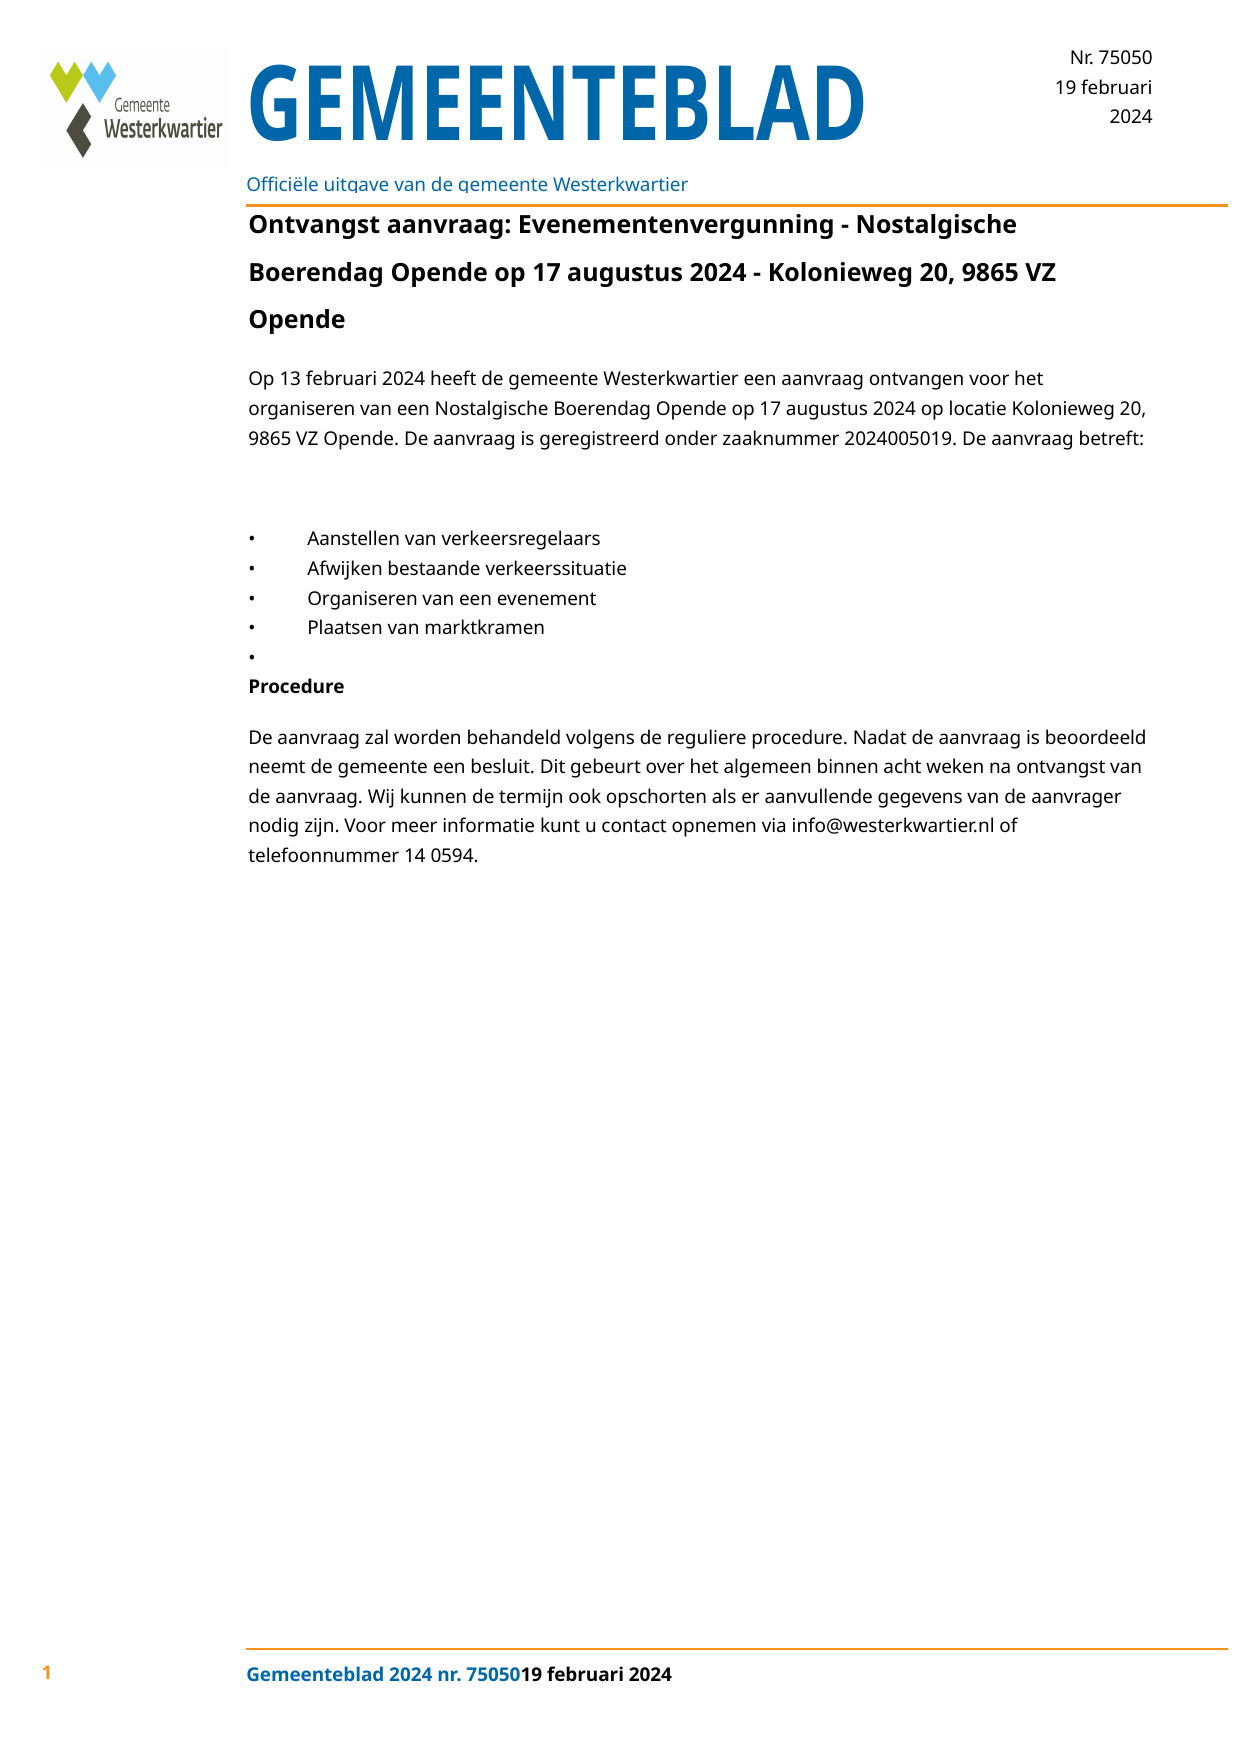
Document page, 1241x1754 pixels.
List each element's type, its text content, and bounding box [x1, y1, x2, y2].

text Procedure [248, 673, 1152, 699]
list Organiseren van een evenement [248, 585, 1152, 610]
list Afwijken bestaande verkeerssituatie [248, 555, 1152, 581]
list Plaatsen van marktkramen [248, 614, 1152, 640]
text Ontvangst aanvraag: Evenementenvergunning - Nostalgische Boerendag Opende op 17 augustus 2024 - Kolonieweg 20, 9865 VZ Opende [248, 207, 1152, 336]
text Op 13 februari 2024 heeft de gemeente Westerkwartier een aanvraag ontvangen voor het organiseren van een Nostalgische Boerendag Opende op 17 augustus 2024 op locatie Kolonieweg 20, 9865 VZ Opende. De aanvraag is geregistreerd onder zaaknummer 2024005019. De aanvraag betreft: [248, 366, 1152, 450]
text De aanvraag zal worden behandeld volgens de reguliere procedure. Nadat de aanvraag is beoordeeld neemt de gemeente een besluit. Dit gebeurt over het algemeen binnen acht weken na ontvangst van de aanvraag. Wij kunnen de termijn ook opschorten als er aanvullende gegevens van de aanvrager nodig zijn. Voor meer informatie kunt u contact opnemen via info@westerkwartier.nl of telefoonnummer 14 0594. [248, 724, 1152, 868]
list Aanstellen van verkeersregelaars [248, 526, 1152, 551]
picture [41, 47, 231, 172]
